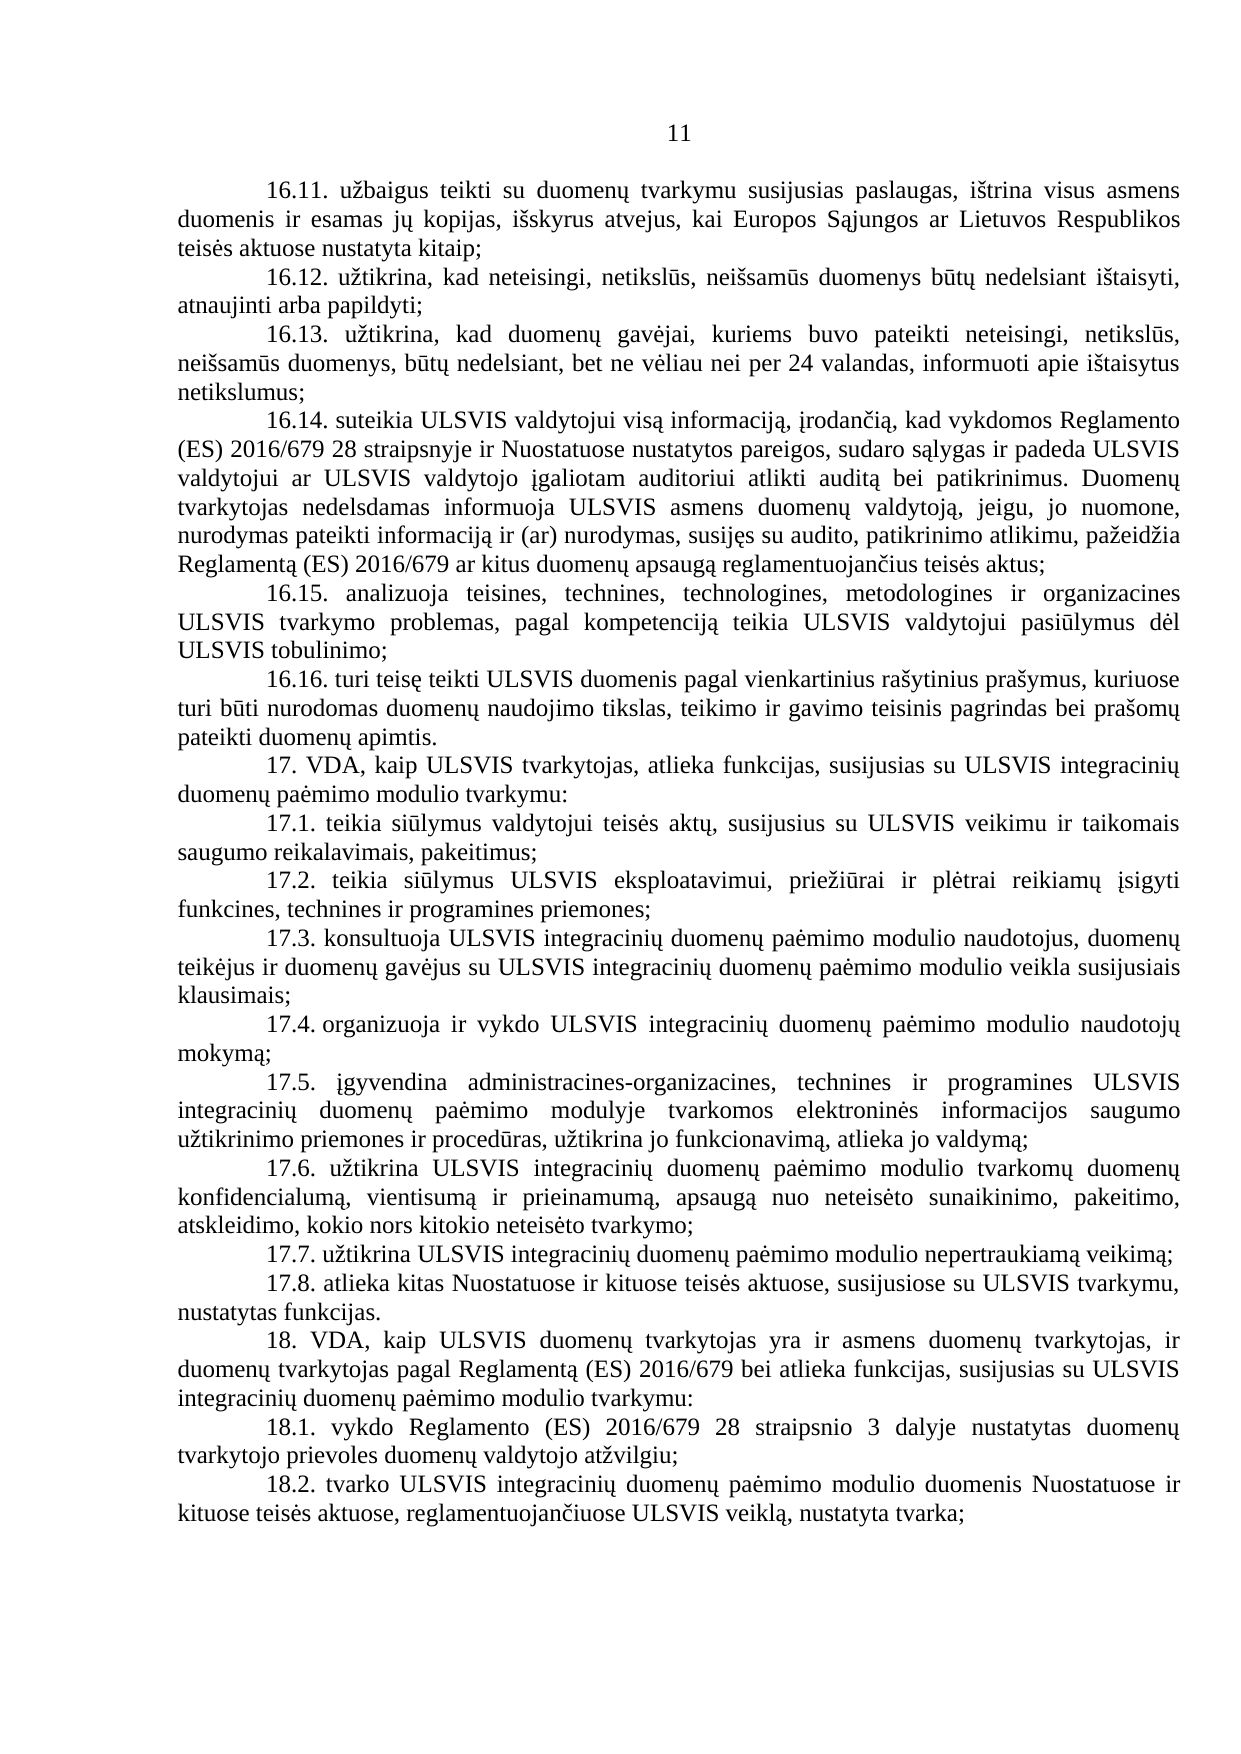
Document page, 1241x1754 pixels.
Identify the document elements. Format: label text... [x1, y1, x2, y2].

text 16.12. užtikrina, kad neteisingi, netikslūs, neišsamūs duomenys būtų nedelsiant ištaisyti, atnaujinti arba papildyti; [177, 262, 1181, 319]
text 17.4. organizuoja ir vykdo ULSVIS integracinių duomenų paėmimo modulio naudotojų mokymą; [177, 1009, 1181, 1067]
text 16.14. suteikia ULSVIS valdytojui visą informaciją, įrodančią, kad vykdomos Reglamento (ES) 2016/679 28 straipsnyje ir Nuostatuose nustatytos pareigos, sudaro sąlygas ir padeda ULSVIS valdytojui ar ULSVIS valdytojo įgaliotam auditoriui atlikti auditą bei patikrinimus. Duomenų tvarkytojas nedelsdamas informuoja ULSVIS asmens duomenų valdytoją, jeigu, jo nuomone, nurodymas pateikti informaciją ir (ar) nurodymas, susijęs su audito, patikrinimo atlikimu, pažeidžia Reglamentą (ES) 2016/679 ar kitus duomenų apsaugą reglamentuojančius teisės aktus; [177, 406, 1181, 578]
text 17.7. užtikrina ULSVIS integracinių duomenų paėmimo modulio nepertraukiamą veikimą; [177, 1239, 1181, 1268]
text 16.15. analizuoja teisines, technines, technologines, metodologines ir organizacines ULSVIS tvarkymo problemas, pagal kompetenciją teikia ULSVIS valdytojui pasiūlymus dėl ULSVIS tobulinimo; [177, 578, 1181, 664]
text 16.16. turi teisę teikti ULSVIS duomenis pagal vienkartinius rašytinius prašymus, kuriuose turi būti nurodomas duomenų naudojimo tikslas, teikimo ir gavimo teisinis pagrindas bei prašomų pateikti duomenų apimtis. [177, 664, 1181, 751]
text 18.2. tvarko ULSVIS integracinių duomenų paėmimo modulio duomenis Nuostatuose ir kituose teisės aktuose, reglamentuojančiuose ULSVIS veiklą, nustatyta tvarka; [177, 1469, 1181, 1527]
text 17.2. teikia siūlymus ULSVIS eksploatavimui, priežiūrai ir plėtrai reikiamų įsigyti funkcines, technines ir programines priemones; [177, 866, 1181, 923]
text 17.1. teikia siūlymus valdytojui teisės aktų, susijusius su ULSVIS veikimu ir taikomais saugumo reikalavimais, pakeitimus; [177, 808, 1181, 866]
text 17.5. įgyvendina administracines-organizacines, technines ir programines ULSVIS integracinių duomenų paėmimo modulyje tvarkomos elektroninės informacijos saugumo užtikrinimo priemones ir procedūras, užtikrina jo funkcionavimą, atlieka jo valdymą; [177, 1067, 1181, 1153]
text 16.13. užtikrina, kad duomenų gavėjai, kuriems buvo pateikti neteisingi, netikslūs, neišsamūs duomenys, būtų nedelsiant, bet ne vėliau nei per 24 valandas, informuoti apie ištaisytus netikslumus; [177, 319, 1181, 406]
text 16.11. užbaigus teikti su duomenų tvarkymu susijusias paslaugas, ištrina visus asmens duomenis ir esamas jų kopijas, išskyrus atvejus, kai Europos Sąjungos ar Lietuvos Respublikos teisės aktuose nustatyta kitaip; [177, 176, 1181, 262]
text 17.6. užtikrina ULSVIS integracinių duomenų paėmimo modulio tvarkomų duomenų konfidencialumą, vientisumą ir prieinamumą, apsaugą nuo neteisėto sunaikinimo, pakeitimo, atskleidimo, kokio nors kitokio neteisėto tvarkymo; [177, 1153, 1181, 1239]
text 18. VDA, kaip ULSVIS duomenų tvarkytojas yra ir asmens duomenų tvarkytojas, ir duomenų tvarkytojas pagal Reglamentą (ES) 2016/679 bei atlieka funkcijas, susijusias su ULSVIS integracinių duomenų paėmimo modulio tvarkymu: [177, 1326, 1181, 1412]
text 18.1. vykdo Reglamento (ES) 2016/679 28 straipsnio 3 dalyje nustatytas duomenų tvarkytojo prievoles duomenų valdytojo atžvilgiu; [177, 1412, 1181, 1469]
text 17.3. konsultuoja ULSVIS integracinių duomenų paėmimo modulio naudotojus, duomenų teikėjus ir duomenų gavėjus su ULSVIS integracinių duomenų paėmimo modulio veikla susijusiais klausimais; [177, 923, 1181, 1009]
text 17.8. atlieka kitas Nuostatuose ir kituose teisės aktuose, susijusiose su ULSVIS tvarkymu, nustatytas funkcijas. [177, 1268, 1181, 1326]
text 17. VDA, kaip ULSVIS tvarkytojas, atlieka funkcijas, susijusias su ULSVIS integracinių duomenų paėmimo modulio tvarkymu: [177, 751, 1181, 808]
